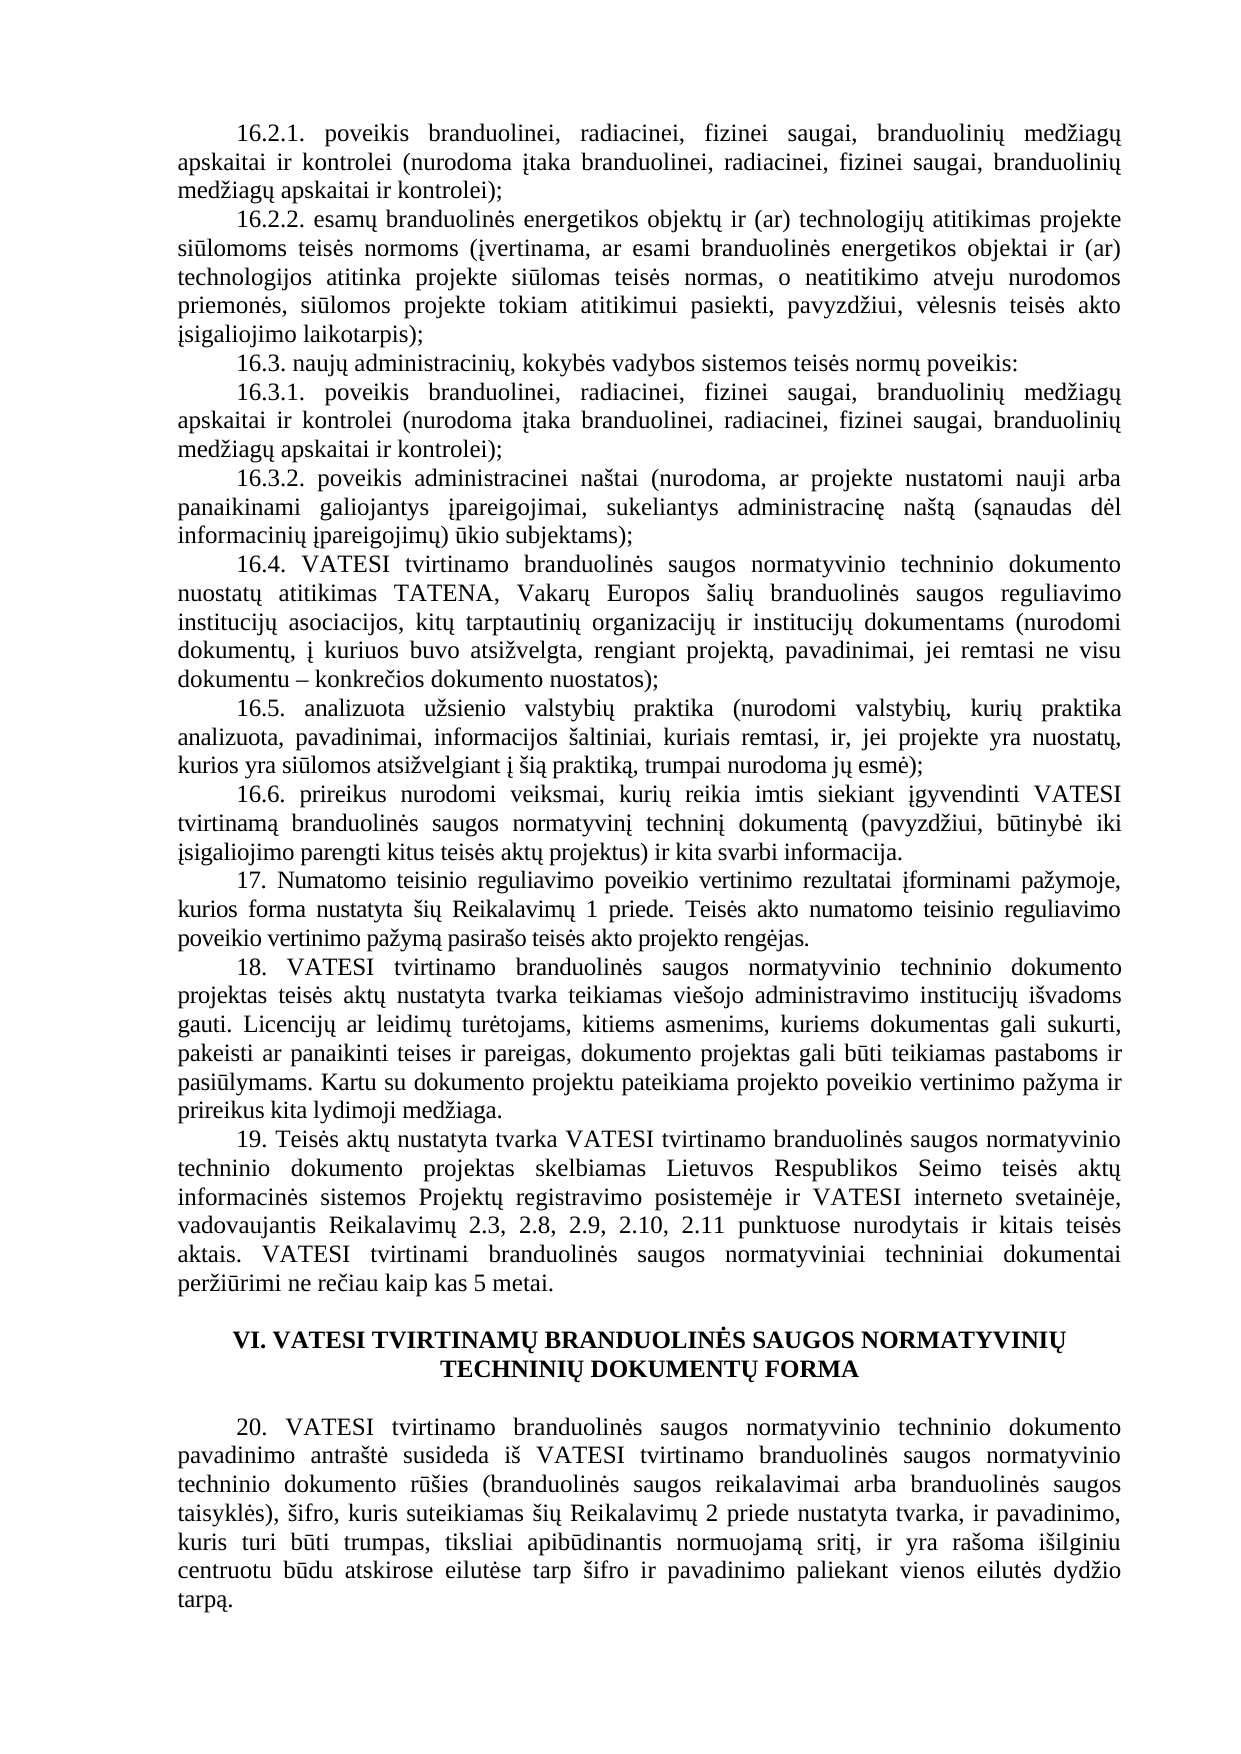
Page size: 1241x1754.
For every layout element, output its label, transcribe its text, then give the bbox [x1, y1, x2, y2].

text 18. VATESI tvirtinamo branduolinės saugos normatyvinio techninio dokumento projektas teisės aktų nustatyta tvarka teikiamas viešojo administravimo institucijų išvadoms gauti. Licencijų ar leidimų turėtojams, kitiems asmenims, kuriems dokumentas gali sukurti, pakeisti ar panaikinti teises ir pareigas, dokumento projektas gali būti teikiamas pastaboms ir pasiūlymams. Kartu su dokumento projektu pateikiama projekto poveikio vertinimo pažyma ir prireikus kita lydimoji medžiaga. [177, 952, 1122, 1124]
text 16.3.2. poveikis administracinei naštai (nurodoma, ar projekte nustatomi nauji arba panaikinami galiojantys įpareigojimai, sukeliantys administracinę naštą (sąnaudas dėl informacinių įpareigojimų) ūkio subjektams); [177, 463, 1122, 549]
text 16.6. prireikus nurodomi veiksmai, kurių reikia imtis siekiant įgyvendinti VATESI tvirtinamą branduolinės saugos normatyvinį techninį dokumentą (pavyzdžiui, būtinybė iki įsigaliojimo parengti kitus teisės aktų projektus) ir kita svarbi informacija. [177, 779, 1122, 866]
text 16.3. naujų administracinių, kokybės vadybos sistemos teisės normų poveikis: [177, 348, 1122, 377]
text 16.3.1. poveikis branduolinei, radiacinei, fizinei saugai, branduolinių medžiagų apskaitai ir kontrolei (nurodoma įtaka branduolinei, radiacinei, fizinei saugai, branduolinių medžiagų apskaitai ir kontrolei); [177, 377, 1122, 463]
text 16.4. VATESI tvirtinamo branduolinės saugos normatyvinio techninio dokumento nuostatų atitikimas TATENA, Vakarų Europos šalių branduolinės saugos reguliavimo institucijų asociacijos, kitų tarptautinių organizacijų ir institucijų dokumentams (nurodomi dokumentų, į kuriuos buvo atsižvelgta, rengiant projektą, pavadinimai, jei remtasi ne visu dokumentu – konkrečios dokumento nuostatos); [177, 549, 1122, 693]
text 20. VATESI tvirtinamo branduolinės saugos normatyvinio techninio dokumento pavadinimo antraštė susideda iš VATESI tvirtinamo branduolinės saugos normatyvinio techninio dokumento rūšies (branduolinės saugos reikalavimai arba branduolinės saugos taisyklės), šifro, kuris suteikiamas šių Reikalavimų 2 priede nustatyta tvarka, ir pavadinimo, kuris turi būti trumpas, tiksliai apibūdinantis normuojamą sritį, ir yra rašoma išilginiu centruotu būdu atskirose eilutėse tarp šifro ir pavadinimo paliekant vienos eilutės dydžio tarpą. [177, 1412, 1122, 1613]
text VI. VATESI TVIRTINAMŲ BRANDUOLINĖS SAUGOS NORMATYVINIŲ TECHNINIŲ DOKUMENTŲ FORMA [177, 1326, 1122, 1383]
text 19. Teisės aktų nustatyta tvarka VATESI tvirtinamo branduolinės saugos normatyvinio techninio dokumento projektas skelbiamas Lietuvos Respublikos Seimo teisės aktų informacinės sistemos Projektų registravimo posistemėje ir VATESI interneto svetainėje, vadovaujantis Reikalavimų 2.3, 2.8, 2.9, 2.10, 2.11 punktuose nurodytais ir kitais teisės aktais. VATESI tvirtinami branduolinės saugos normatyviniai techniniai dokumentai peržiūrimi ne rečiau kaip kas 5 metai. [177, 1124, 1122, 1297]
text 16.5. analizuota užsienio valstybių praktika (nurodomi valstybių, kurių praktika analizuota, pavadinimai, informacijos šaltiniai, kuriais remtasi, ir, jei projekte yra nuostatų, kurios yra siūlomos atsižvelgiant į šią praktiką, trumpai nurodoma jų esmė); [177, 693, 1122, 779]
text 16.2.2. esamų branduolinės energetikos objektų ir (ar) technologijų atitikimas projekte siūlomoms teisės normoms (įvertinama, ar esami branduolinės energetikos objektai ir (ar) technologijos atitinka projekte siūlomas teisės normas, o neatitikimo atveju nurodomos priemonės, siūlomos projekte tokiam atitikimui pasiekti, pavyzdžiui, vėlesnis teisės akto įsigaliojimo laikotarpis); [177, 204, 1122, 348]
text 16.2.1. poveikis branduolinei, radiacinei, fizinei saugai, branduolinių medžiagų apskaitai ir kontrolei (nurodoma įtaka branduolinei, radiacinei, fizinei saugai, branduolinių medžiagų apskaitai ir kontrolei); [177, 118, 1122, 204]
text 17. Numatomo teisinio reguliavimo poveikio vertinimo rezultatai įforminami pažymoje, kurios forma nustatyta šių Reikalavimų 1 priede. Teisės akto numatomo teisinio reguliavimo poveikio vertinimo pažymą pasirašo teisės akto projekto rengėjas. [177, 866, 1122, 952]
